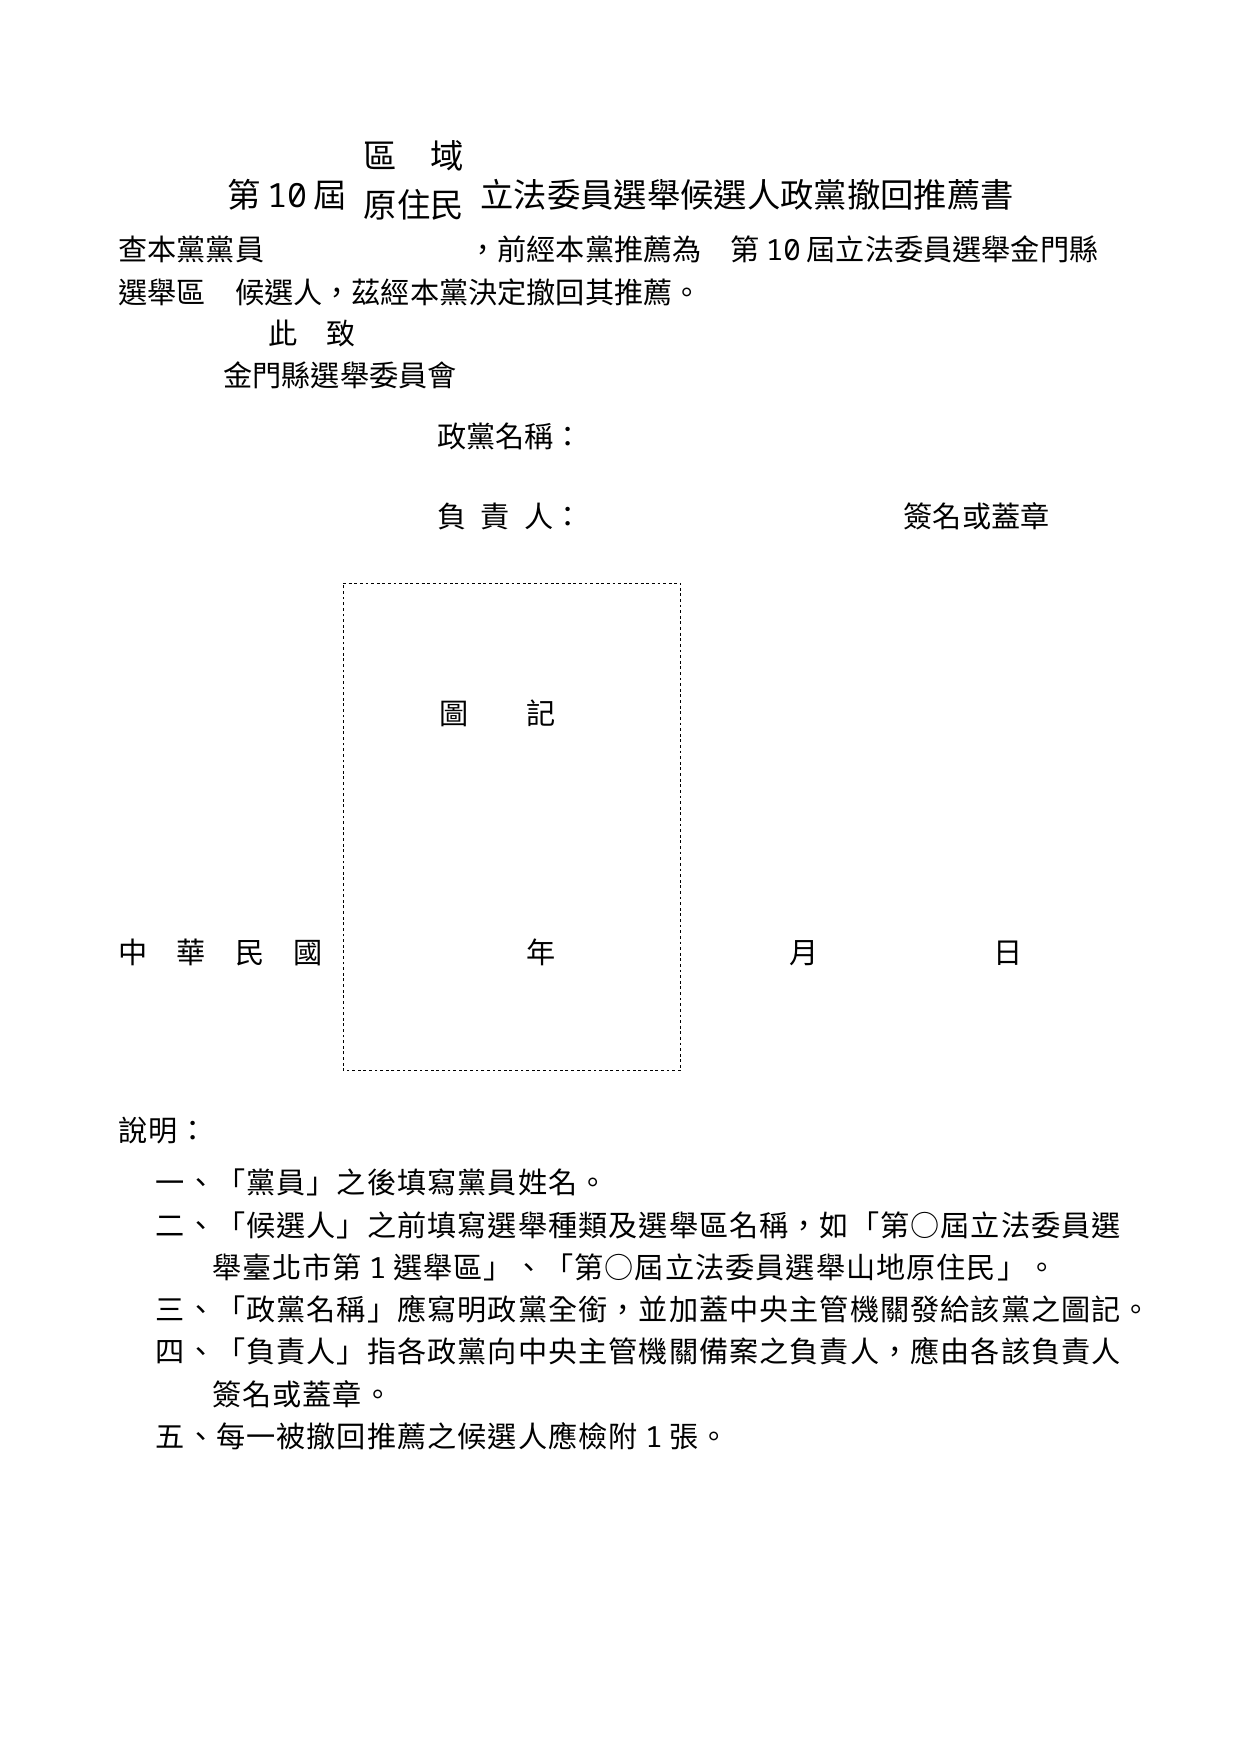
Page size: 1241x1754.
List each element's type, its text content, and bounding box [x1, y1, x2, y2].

text 政黨名稱： [437, 413, 1122, 456]
text 圖 記 [118, 704, 1122, 729]
text 第10屆 區 域原住民 立法委員選舉候選人政黨撤回推薦書 [118, 130, 1122, 227]
text 說明： [118, 1107, 1122, 1149]
text 五、每一被撤回推薦之候選人應檢附1張。 [156, 1414, 1122, 1456]
text 此 致 [268, 311, 1122, 353]
text 中 華 民 國 年 月 日 [118, 929, 1122, 972]
text 金門縣選舉委員會 [118, 353, 1122, 395]
text 負 責 人： 簽名或蓋章 [437, 493, 1122, 536]
text 四、「負責人」指各政黨向中央主管機關備案之負責人，應由各該負責人簽名或蓋章。 [156, 1329, 1122, 1414]
text 二、「候選人」之前填寫選舉種類及選舉區名稱，如「第○屆立法委員選舉臺北市第1選舉區」、「第○屆立法委員選舉山地原住民」。 [156, 1202, 1122, 1287]
text 三、「政黨名稱」應寫明政黨全銜，並加蓋中央主管機關發給該黨之圖記。 [156, 1287, 1122, 1329]
text 查本黨黨員 ，前經本黨推薦為 第10屆立法委員選舉金門縣選舉區 候選人，茲經本黨決定撤回其推薦。 [118, 227, 1122, 311]
text 一、「黨員」之後填寫黨員姓名。 [156, 1160, 1122, 1202]
